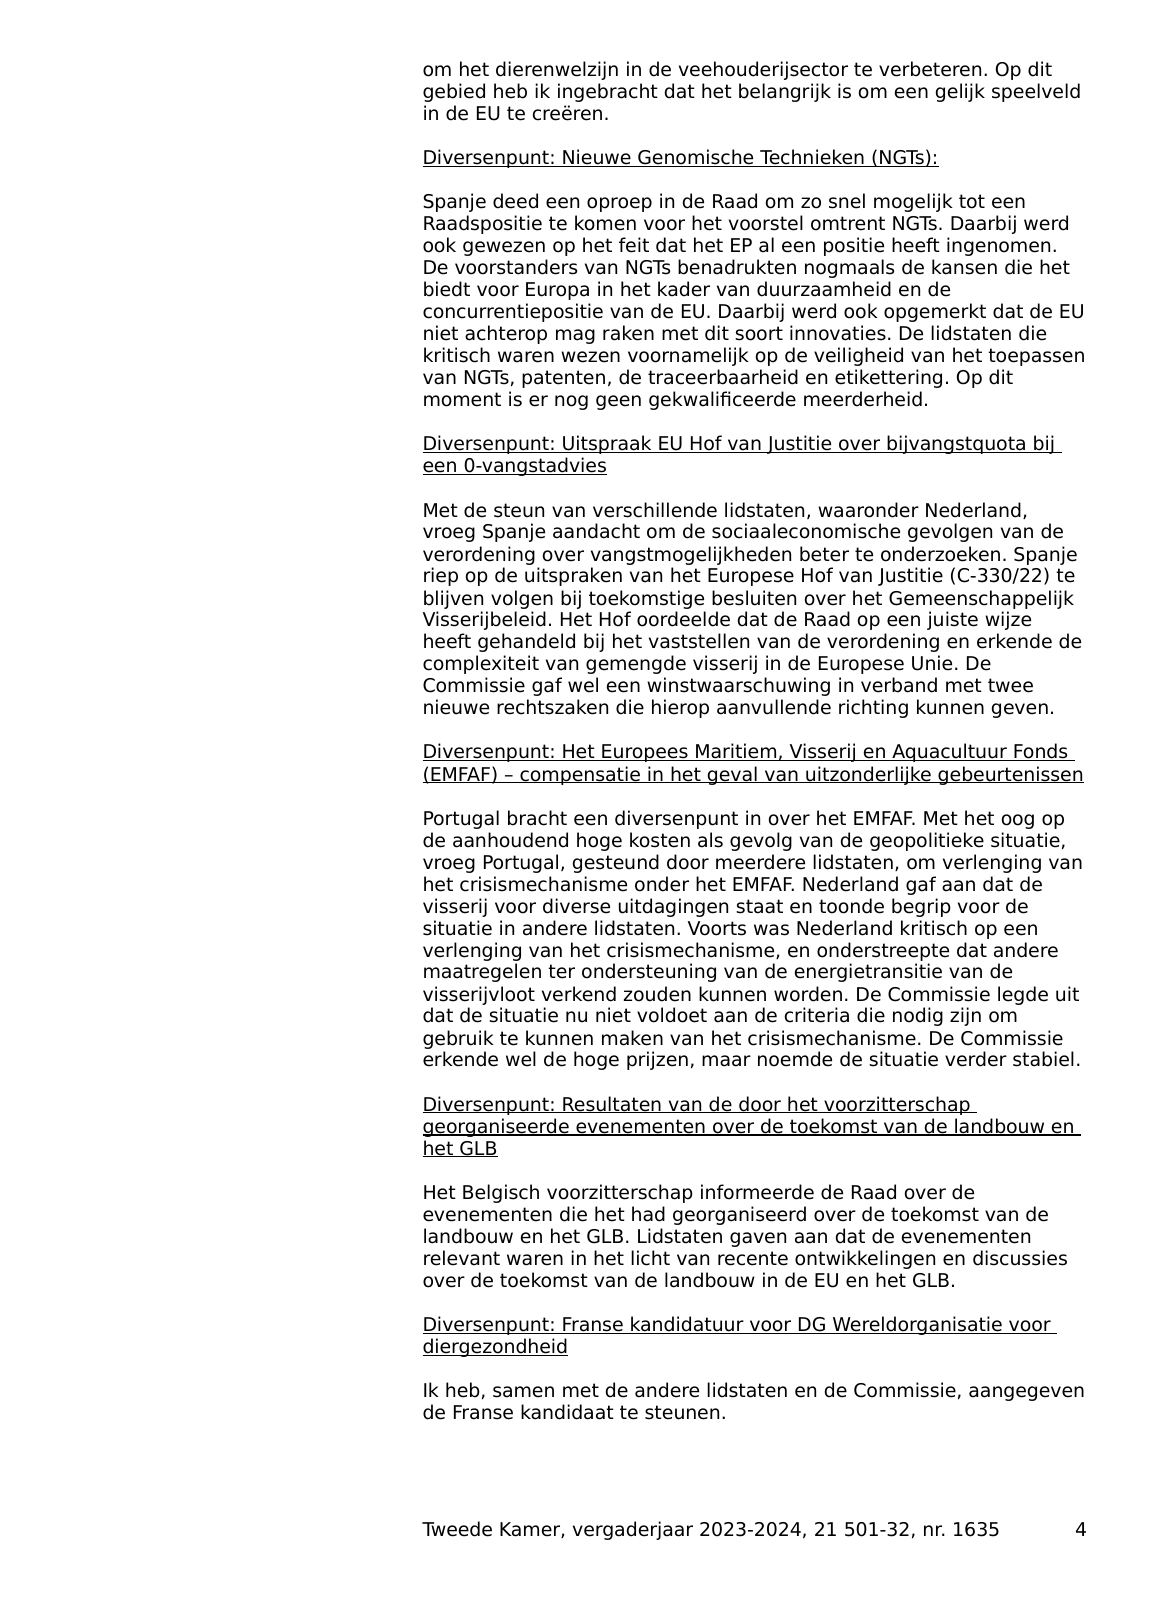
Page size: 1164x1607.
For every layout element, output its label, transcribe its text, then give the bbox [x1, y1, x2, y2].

text Ik heb, samen met de andere lidstaten en de Commissie, aangegeven de Franse kandidaat te steunen. [422, 1380, 1087, 1424]
subtitle Diversenpunt: Nieuwe Genomische Technieken (NGTs): [422, 147, 1087, 169]
text Het Belgisch voorzitterschap informeerde de Raad over de evenementen die het had georganiseerd over de toekomst van de landbouw en het GLB. Lidstaten gaven aan dat de evenementen relevant waren in het licht van recente ontwikkelingen en discussies over de toekomst van de landbouw in de EU en het GLB. [422, 1182, 1087, 1292]
text om het dierenwelzijn in de veehouderijsector te verbeteren. Op dit gebied heb ik ingebracht dat het belangrijk is om een gelijk speelveld in de EU te creëren. [422, 59, 1087, 125]
text Met de steun van verschillende lidstaten, waaronder Nederland, vroeg Spanje aandacht om de sociaaleconomische gevolgen van de verordening over vangstmogelijkheden beter te onderzoeken. Spanje riep op de uitspraken van het Europese Hof van Justitie (C-330/22) te blijven volgen bij toekomstige besluiten over het Gemeenschappelijk Visserijbeleid. Het Hof oordeelde dat de Raad op een juiste wijze heeft gehandeld bij het vaststellen van de verordening en erkende de complexiteit van gemengde visserij in de Europese Unie. De Commissie gaf wel een winstwaarschuwing in verband met twee nieuwe rechtszaken die hierop aanvullende richting kunnen geven. [422, 499, 1087, 719]
subtitle Diversenpunt: Resultaten van de door het voorzitterschap georganiseerde evenementen over de toekomst van de landbouw en het GLB [422, 1093, 1087, 1159]
subtitle Diversenpunt: Franse kandidatuur voor DG Wereldorganisatie voor diergezondheid [422, 1314, 1087, 1358]
subtitle Diversenpunt: Het Europees Maritiem, Visserij en Aquacultuur Fonds (EMFAF) – compensatie in het geval van uitzonderlijke gebeurtenissen [422, 741, 1087, 785]
subtitle Diversenpunt: Uitspraak EU Hof van Justitie over bijvangstquota bij een 0-vangstadvies [422, 433, 1087, 477]
text Spanje deed een oproep in de Raad om zo snel mogelijk tot een Raadspositie te komen voor het voorstel omtrent NGTs. Daarbij werd ook gewezen op het feit dat het EP al een positie heeft ingenomen. De voorstanders van NGTs benadrukten nogmaals de kansen die het biedt voor Europa in het kader van duurzaamheid en de concurrentiepositie van de EU. Daarbij werd ook opgemerkt dat de EU niet achterop mag raken met dit soort innovaties. De lidstaten die kritisch waren wezen voornamelijk op de veiligheid van het toepassen van NGTs, patenten, de traceerbaarheid en etikettering. Op dit moment is er nog geen gekwalificeerde meerderheid. [422, 191, 1087, 411]
text Portugal bracht een diversenpunt in over het EMFAF. Met het oog op de aanhoudend hoge kosten als gevolg van de geopolitieke situatie, vroeg Portugal, gesteund door meerdere lidstaten, om verlenging van het crisismechanisme onder het EMFAF. Nederland gaf aan dat de visserij voor diverse uitdagingen staat en toonde begrip voor de situatie in andere lidstaten. Voorts was Nederland kritisch op een verlenging van het crisismechanisme, en onderstreepte dat andere maatregelen ter ondersteuning van de energietransitie van de visserijvloot verkend zouden kunnen worden. De Commissie legde uit dat de situatie nu niet voldoet aan de criteria die nodig zijn om gebruik te kunnen maken van het crisismechanisme. De Commissie erkende wel de hoge prijzen, maar noemde de situatie verder stabiel. [422, 808, 1087, 1071]
